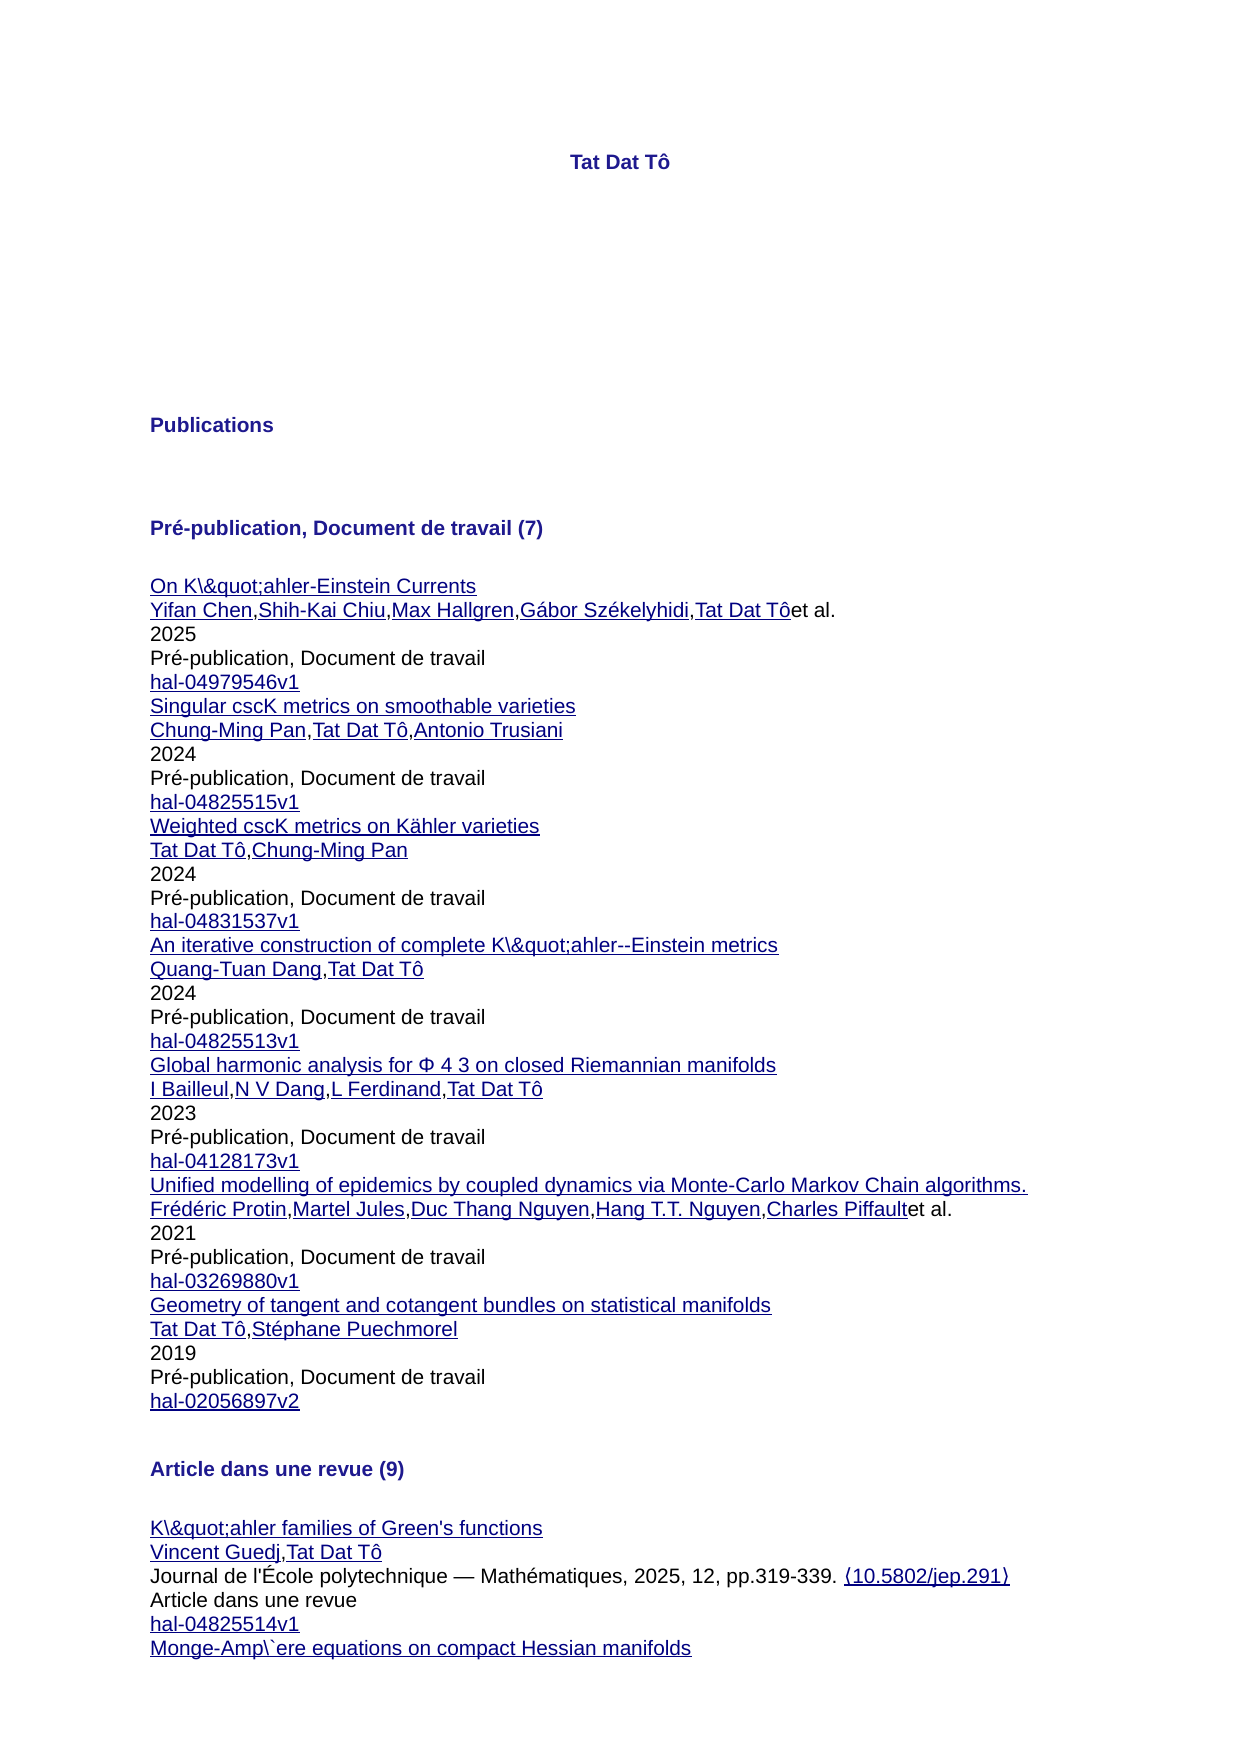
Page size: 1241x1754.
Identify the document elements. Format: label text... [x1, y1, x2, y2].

subtitle Publications [150, 412, 1090, 436]
table_cell An iterative construction of complete K\&quot;ahler--Einstein metrics Quang-Tuan Dang,Tat Dat Tô 2024 Pré-publication, Document de travail hal-04825513v1 [150, 933, 1090, 1053]
subtitle Article dans une revue (9) [150, 1457, 1090, 1481]
table_cell Monge-Amp\`ere equations on compact Hessian manifolds [150, 1635, 1090, 1659]
table_cell Geometry of tangent and cotangent bundles on statistical manifolds Tat Dat Tô,Stéphane Puechmorel 2019 Pré-publication, Document de travail hal-02056897v2 [150, 1293, 1090, 1412]
table_header K\&quot;ahler families of Green's functions Vincent Guedj,Tat Dat Tô Journal de l'École polytechnique — Mathématiques, 2025, 12, pp.319-339. ⟨10.5802/jep.291⟩ Article dans une revue hal-04825514v1 [150, 1516, 1090, 1635]
table_cell Weighted cscK metrics on Kähler varieties Tat Dat Tô,Chung-Ming Pan 2024 Pré-publication, Document de travail hal-04831537v1 [150, 814, 1090, 933]
table_header On K\&quot;ahler-Einstein Currents Yifan Chen,Shih-Kai Chiu,Max Hallgren,Gábor Székelyhidi,Tat Dat Tôet al. 2025 Pré-publication, Document de travail hal-04979546v1 [150, 574, 1090, 694]
subtitle Pré-publication, Document de travail (7) [150, 516, 1090, 539]
table_cell Singular cscK metrics on smoothable varieties Chung-Ming Pan,Tat Dat Tô,Antonio Trusiani 2024 Pré-publication, Document de travail hal-04825515v1 [150, 694, 1090, 813]
table_cell Unified modelling of epidemics by coupled dynamics via Monte-Carlo Markov Chain algorithms. Frédéric Protin,Martel Jules,Duc Thang Nguyen,Hang T.T. Nguyen,Charles Piffaultet al. 2021 Pré-publication, Document de travail hal-03269880v1 [150, 1173, 1090, 1293]
subtitle Tat Dat Tô [150, 150, 1090, 174]
table_cell Global harmonic analysis for Φ 4 3 on closed Riemannian manifolds I Bailleul,N V Dang,L Ferdinand,Tat Dat Tô 2023 Pré-publication, Document de travail hal-04128173v1 [150, 1053, 1090, 1173]
